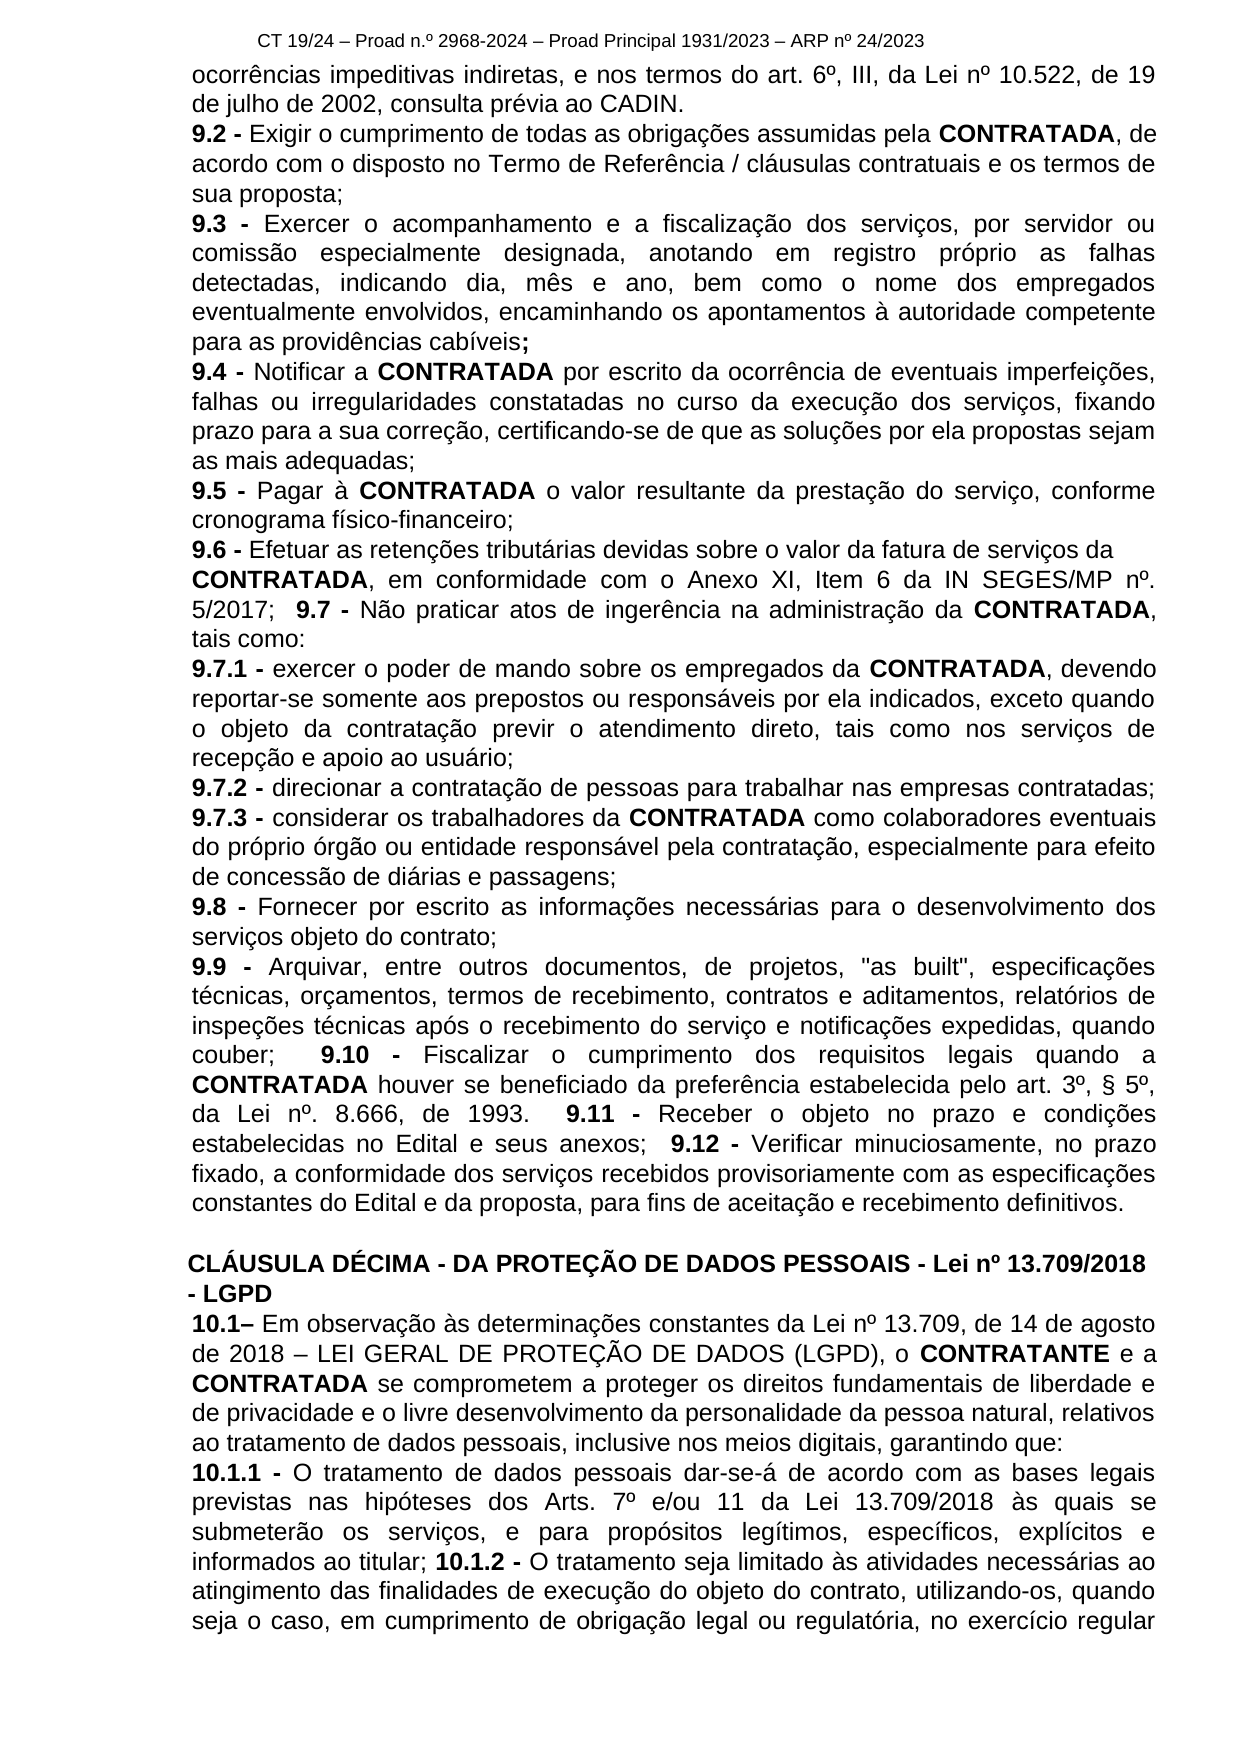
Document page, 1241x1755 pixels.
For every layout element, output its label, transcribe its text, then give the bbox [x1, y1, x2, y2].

text 9.6 - Efetuar as retenções tributárias devidas sobre o valor da fatura de serviços da [192, 535, 1157, 564]
text 10.1.1 - O tratamento de dados pessoais dar-se-á de acordo com as bases legais previstas nas hipóteses dos Arts. 7º e/ou 11 da Lei 13.709/2018 às quais se submeterão os serviços, e para propósitos legítimos, específicos, explícitos e informados ao titular; 10.1.2 - O tratamento seja limitado às atividades necessárias ao atingimento das finalidades de execução do objeto do contrato, utilizando-os, quando seja o caso, em cumprimento de obrigação legal ou regulatória, no exercício regular [192, 1458, 1157, 1634]
text 10.1– Em observação às determinações constantes da Lei nº 13.709, de 14 de agosto de 2018 – LEI GERAL DE PROTEÇÃO DE DADOS (LGPD), o CONTRATANTE e a CONTRATADA se comprometem a proteger os direitos fundamentais de liberdade e de privacidade e o livre desenvolvimento da personalidade da pessoa natural, relativos ao tratamento de dados pessoais, inclusive nos meios digitais, garantindo que: [192, 1309, 1157, 1457]
text CONTRATADA, em conformidade com o Anexo XI, Item 6 da IN SEGES/MP nº. 5/2017; 9.7 - Não praticar atos de ingerência na administração da CONTRATADA, tais como: [192, 565, 1157, 653]
text 9.7.2 - direcionar a contratação de pessoas para trabalhar nas empresas contratadas; 9.7.3 - considerar os trabalhadores da CONTRATADA como colaboradores eventuais do próprio órgão ou entidade responsável pela contratação, especialmente para efeito de concessão de diárias e passagens; [192, 773, 1157, 891]
text 9.5 - Pagar à CONTRATADA o valor resultante da prestação do serviço, conforme cronograma físico-financeiro; [192, 476, 1157, 534]
text 9.3 - Exercer o acompanhamento e a fiscalização dos serviços, por servidor ou comissão especialmente designada, anotando em registro próprio as falhas detectadas, indicando dia, mês e ano, bem como o nome dos empregados eventualmente envolvidos, encaminhando os apontamentos à autoridade competente para as providências cabíveis; [192, 209, 1157, 356]
text 9.4 - Notificar a CONTRATADA por escrito da ocorrência de eventuais imperfeições, falhas ou irregularidades constatadas no curso da execução dos serviços, fixando prazo para a sua correção, certificando-se de que as soluções por ela propostas sejam as mais adequadas; [192, 357, 1157, 474]
text 9.7.1 - exercer o poder de mando sobre os empregados da CONTRATADA, devendo reportar-se somente aos prepostos ou responsáveis por ela indicados, exceto quando o objeto da contratação previr o atendimento direto, tais como nos serviços de recepção e apoio ao usuário; [192, 654, 1157, 772]
text ocorrências impeditivas indiretas, e nos termos do art. 6º, III, da Lei nº 10.522, de 19 de julho de 2002, consulta prévia ao CADIN. [192, 60, 1157, 118]
text 9.8 - Fornecer por escrito as informações necessárias para o desenvolvimento dos serviços objeto do contrato; [192, 892, 1157, 950]
text 9.2 - Exigir o cumprimento de todas as obrigações assumidas pela CONTRATADA, de acordo com o disposto no Termo de Referência / cláusulas contratuais e os termos de sua proposta; [192, 119, 1157, 207]
subtitle CLÁUSULA DÉCIMA - DA PROTEÇÃO DE DADOS PESSOAIS - Lei nº 13.709/2018 - LGPD [187, 1249, 1157, 1307]
text 9.9 - Arquivar, entre outros documentos, de projetos, "as built", especificações técnicas, orçamentos, termos de recebimento, contratos e aditamentos, relatórios de inspeções técnicas após o recebimento do serviço e notificações expedidas, quando couber; 9.10 - Fiscalizar o cumprimento dos requisitos legais quando a CONTRATADA houver se beneficiado da preferência estabelecida pelo art. 3º, § 5º, da Lei nº. 8.666, de 1993. 9.11 - Receber o objeto no prazo e condições estabelecidas no Edital e seus anexos; 9.12 - Verificar minuciosamente, no prazo fixado, a conformidade dos serviços recebidos provisoriamente com as especificações constantes do Edital e da proposta, para fins de aceitação e recebimento definitivos. [192, 952, 1157, 1217]
